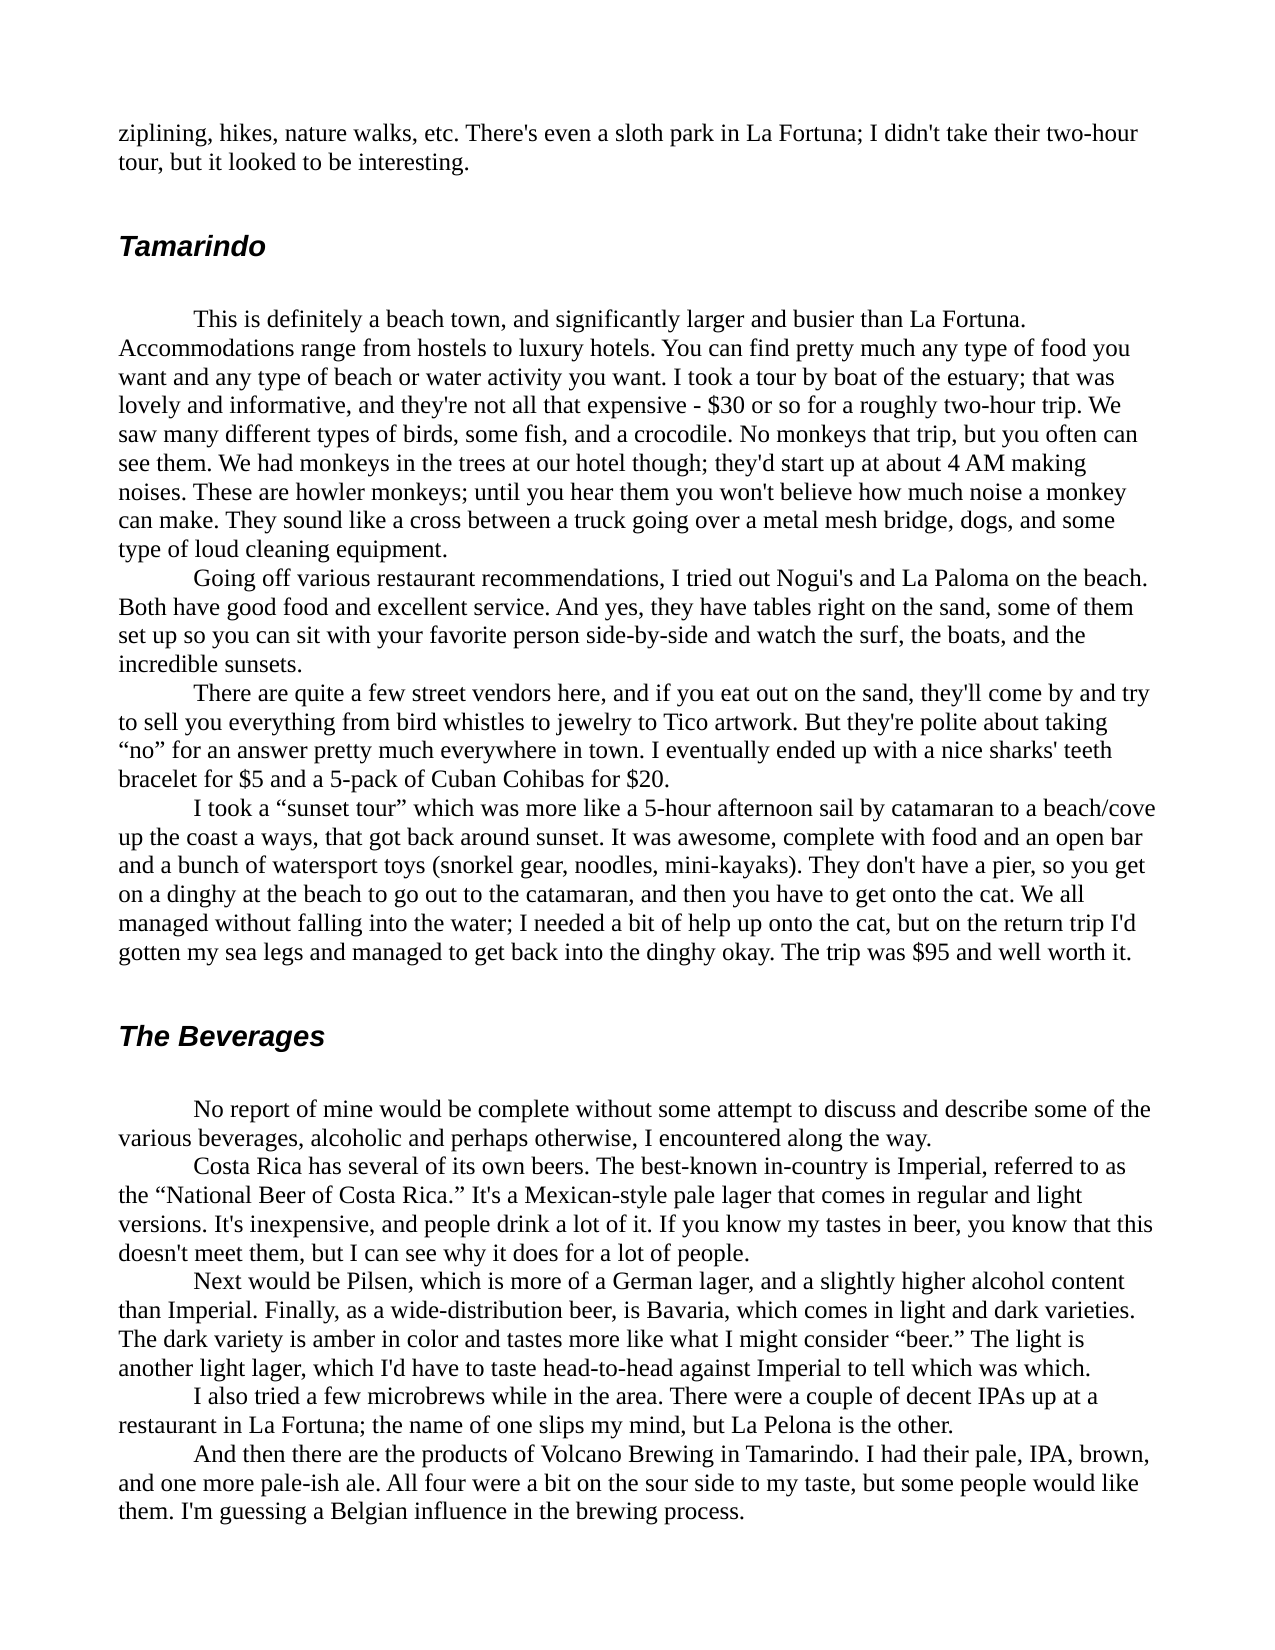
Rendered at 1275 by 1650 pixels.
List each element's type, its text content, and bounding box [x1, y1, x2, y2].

text Next would be Pilsen, which is more of a German lager, and a slightly higher alcohol content than Imperial. Finally, as a wide-distribution beer, is Bavaria, which comes in light and dark varieties. The dark variety is amber in color and tastes more like what I might consider “beer.” The light is another light lager, which I'd have to taste head-to-head against Imperial to tell which was which. [118, 1266, 1157, 1381]
text There are quite a few street vendors here, and if you eat out on the sand, they'll come by and try to sell you everything from bird whistles to jewelry to Tico artwork. But they're polite about taking “no” for an answer pretty much everywhere in town. I eventually ended up with a nice sharks' teeth bracelet for $5 and a 5-pack of Cuban Cohibas for $20. [118, 678, 1157, 793]
text ziplining, hikes, nature walks, etc. There's even a sloth park in La Fortuna; I didn't take their two-hour tour, but it looked to be interesting. [118, 118, 1157, 176]
text No report of mine would be complete without some attempt to discuss and describe some of the various beverages, alcoholic and perhaps otherwise, I encountered along the way. [118, 1094, 1157, 1151]
text I also tried a few microbrews while in the area. There were a couple of decent IPAs up at a restaurant in La Fortuna; the name of one slips my mind, but La Pelona is the other. [118, 1381, 1157, 1439]
text I took a “sunset tour” which was more like a 5-hour afternoon sail by catamaran to a beach/cove up the coast a ways, that got back around sunset. It was awesome, complete with food and an open bar and a bunch of watersport toys (snorkel gear, noodles, mini-kayaks). They don't have a pier, so you get on a dinghy at the beach to go out to the catamaran, and then you have to get onto the cat. We all managed without falling into the water; I needed a bit of help up onto the cat, but on the return trip I'd gotten my sea legs and managed to get back into the dinghy okay. The trip was $95 and well worth it. [118, 793, 1157, 965]
text This is definitely a beach town, and significantly larger and busier than La Fortuna. Accommodations range from hostels to luxury hotels. You can find pretty much any type of food you want and any type of beach or water activity you want. I took a tour by boat of the estuary; that was lovely and informative, and they're not all that expensive - $30 or so for a roughly two-hour trip. We saw many different types of birds, some fish, and a crocodile. No monkeys that trip, but you often can see them. We had monkeys in the trees at our hotel though; they'd start up at about 4 AM making noises. These are howler monkeys; until you hear them you won't believe how much noise a monkey can make. They sound like a cross between a truck going over a metal mesh bridge, dogs, and some type of loud cleaning equipment. [118, 304, 1157, 563]
text And then there are the products of Volcano Brewing in Tamarindo. I had their pale, IPA, brown, and one more pale-ish ale. All four were a bit on the sour side to my taste, but some people would like them. I'm guessing a Belgian influence in the brewing process. [118, 1439, 1157, 1525]
text Going off various restaurant recommendations, I tried out Nogui's and La Paloma on the beach. Both have good food and excellent service. And yes, they have tables right on the sand, some of them set up so you can sit with your favorite person side-by-side and watch the surf, the boats, and the incredible sunsets. [118, 563, 1157, 678]
text Costa Rica has several of its own beers. The best-known in-country is Imperial, referred to as the “National Beer of Costa Rica.” It's a Mexican-style pale lager that comes in regular and light versions. It's inexpensive, and people drink a lot of it. If you know my tastes in beer, you know that this doesn't meet them, but I can see why it does for a lot of people. [118, 1151, 1157, 1266]
subtitle The Beverages [118, 1019, 1157, 1053]
subtitle Tamarindo [118, 229, 1157, 263]
